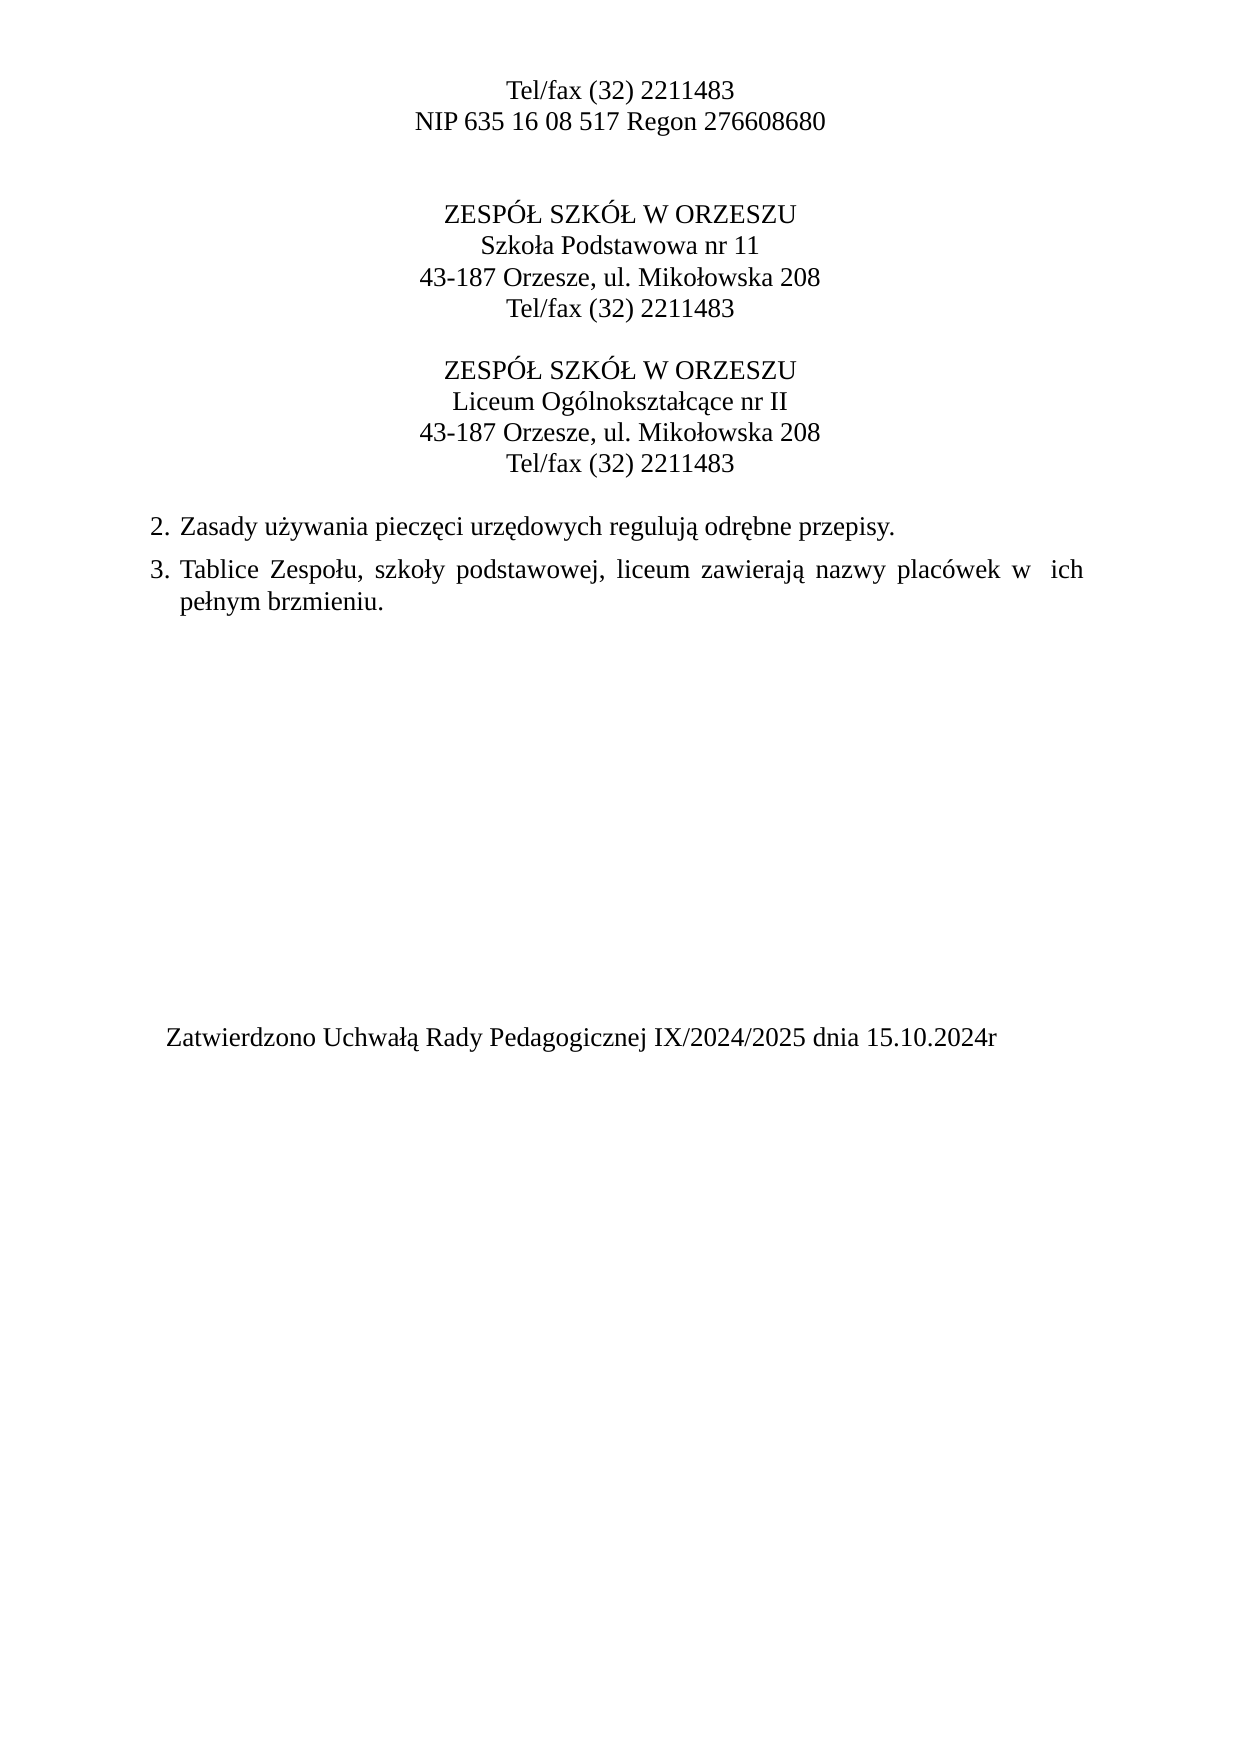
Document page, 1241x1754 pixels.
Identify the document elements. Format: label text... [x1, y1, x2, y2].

text Tel/fax (32) 2211483 [150, 74, 1090, 105]
text 43-187 Orzesze, ul. Mikołowska 208 [150, 416, 1090, 447]
text 3. Tablice Zespołu, szkoły podstawowej, liceum zawierają nazwy placówek w ich pełnym brzmieniu. [150, 553, 1090, 616]
text Szkoła Podstawowa nr 11 [150, 229, 1090, 261]
text 43-187 Orzesze, ul. Mikołowska 208 [150, 261, 1090, 292]
text Zatwierdzono Uchwałą Rady Pedagogicznej IX/2024/2025 dnia 15.10.2024r [166, 1021, 1090, 1052]
text NIP 635 16 08 517 Regon 276608680 [150, 105, 1090, 136]
text ZESPÓŁ SZKÓŁ W ORZESZU [150, 198, 1090, 229]
text Tel/fax (32) 2211483 [150, 447, 1090, 479]
text 2. Zasady używania pieczęci urzędowych regulują odrębne przepisy. [150, 510, 1090, 541]
text Tel/fax (32) 2211483 [150, 292, 1090, 323]
text Liceum Ogólnokształcące nr II [150, 385, 1090, 416]
text ZESPÓŁ SZKÓŁ W ORZESZU [150, 354, 1090, 385]
